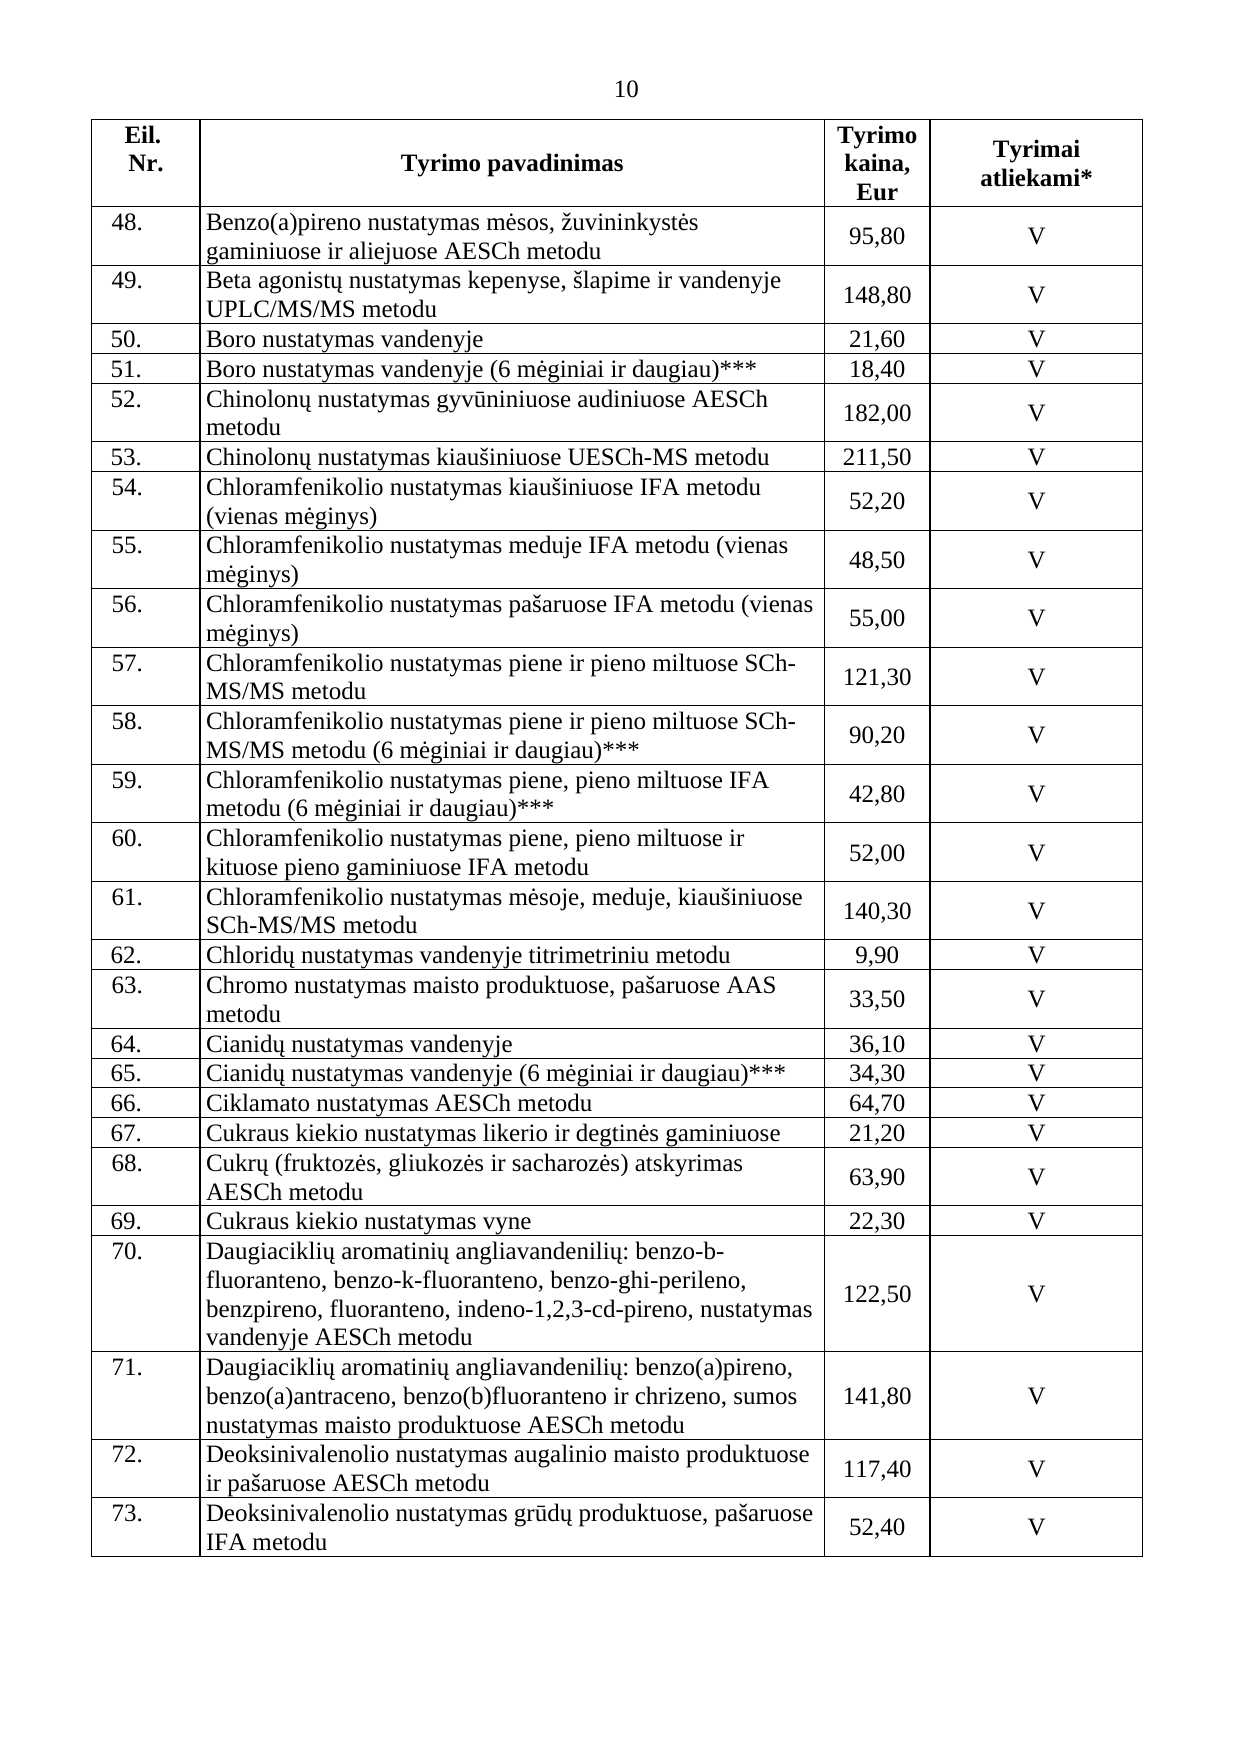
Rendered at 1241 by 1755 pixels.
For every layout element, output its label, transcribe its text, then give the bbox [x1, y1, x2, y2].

table_cell 59. [92, 765, 199, 822]
table_header Tyrimo kaina, Eur [825, 120, 929, 206]
table_cell 64. [92, 1029, 199, 1057]
table_cell 95,80 [825, 207, 929, 264]
table_cell 21,20 [825, 1118, 929, 1147]
table_cell 70. [92, 1236, 199, 1351]
table_cell V [931, 1029, 1142, 1057]
table_cell 60. [92, 823, 199, 881]
table_cell 211,50 [825, 442, 929, 471]
table_cell Ciklamato nustatymas AESCh metodu [201, 1088, 824, 1117]
table_cell V [931, 823, 1142, 881]
table_cell Deoksinivalenolio nustatymas grūdų produktuose, pašaruose IFA metodu [201, 1498, 824, 1556]
table_cell Cianidų nustatymas vandenyje (6 mėginiai ir daugiau)*** [201, 1059, 824, 1087]
table_cell V [931, 266, 1142, 323]
table_cell Chromo nustatymas maisto produktuose, pašaruose AAS metodu [201, 970, 824, 1028]
table_cell 68. [92, 1148, 199, 1205]
table_cell Chinolonų nustatymas gyvūniniuose audiniuose AESCh metodu [201, 384, 824, 441]
table_cell V [931, 207, 1142, 264]
table_cell 9,90 [825, 940, 929, 969]
table_cell Chloramfenikolio nustatymas kiaušiniuose IFA metodu (vienas mėginys) [201, 472, 824, 529]
table_cell 48,50 [825, 531, 929, 588]
table_cell Chloramfenikolio nustatymas piene ir pieno miltuose SCh-MS/MS metodu [201, 648, 824, 705]
table_cell 65. [92, 1059, 199, 1087]
table_cell V [931, 384, 1142, 441]
table_cell Chloramfenikolio nustatymas piene, pieno miltuose IFA metodu (6 mėginiai ir daugiau)*** [201, 765, 824, 822]
table_cell Cukraus kiekio nustatymas likerio ir degtinės gaminiuose [201, 1118, 824, 1147]
table_cell V [931, 442, 1142, 471]
table_cell 51. [92, 354, 199, 383]
table_cell V [931, 472, 1142, 529]
table_cell Cianidų nustatymas vandenyje [201, 1029, 824, 1057]
table_cell 48. [92, 207, 199, 264]
table_cell V [931, 1059, 1142, 1087]
table_cell 122,50 [825, 1236, 929, 1351]
table_cell 56. [92, 589, 199, 647]
table_cell V [931, 706, 1142, 764]
table_cell 62. [92, 940, 199, 969]
table_cell V [931, 1440, 1142, 1497]
table_cell 53. [92, 442, 199, 471]
table_cell 42,80 [825, 765, 929, 822]
table_cell V [931, 648, 1142, 705]
table_cell 72. [92, 1440, 199, 1497]
table_cell Daugiaciklių aromatinių angliavandenilių: benzo(a)pireno, benzo(a)antraceno, benzo(b)fluoranteno ir chrizeno, sumos nustatymas maisto produktuose AESCh metodu [201, 1352, 824, 1438]
table_cell 34,30 [825, 1059, 929, 1087]
table_cell Chloramfenikolio nustatymas meduje IFA metodu (vienas mėginys) [201, 531, 824, 588]
table_cell V [931, 1148, 1142, 1205]
table_cell V [931, 1498, 1142, 1556]
table_cell 22,30 [825, 1206, 929, 1235]
table_cell 61. [92, 882, 199, 939]
table_cell V [931, 765, 1142, 822]
table_cell 63. [92, 970, 199, 1028]
table_cell Benzo(a)pireno nustatymas mėsos, žuvininkystės gaminiuose ir aliejuose AESCh metodu [201, 207, 824, 264]
table_cell 52. [92, 384, 199, 441]
table_cell 67. [92, 1118, 199, 1147]
table_cell 55,00 [825, 589, 929, 647]
table_cell 52,00 [825, 823, 929, 881]
table_cell Chloramfenikolio nustatymas piene, pieno miltuose ir kituose pieno gaminiuose IFA metodu [201, 823, 824, 881]
table_cell 57. [92, 648, 199, 705]
table_cell V [931, 1206, 1142, 1235]
table_cell 64,70 [825, 1088, 929, 1117]
table_cell 140,30 [825, 882, 929, 939]
table_cell 18,40 [825, 354, 929, 383]
table_cell Chloramfenikolio nustatymas piene ir pieno miltuose SCh-MS/MS metodu (6 mėginiai ir daugiau)*** [201, 706, 824, 764]
table_cell Chloramfenikolio nustatymas mėsoje, meduje, kiaušiniuose SCh-MS/MS metodu [201, 882, 824, 939]
table_cell 54. [92, 472, 199, 529]
table_header Eil. Nr. [92, 120, 199, 206]
table_cell 36,10 [825, 1029, 929, 1057]
table_cell Cukrų (fruktozės, gliukozės ir sacharozės) atskyrimas AESCh metodu [201, 1148, 824, 1205]
table_cell V [931, 882, 1142, 939]
table_cell 66. [92, 1088, 199, 1117]
table_cell 141,80 [825, 1352, 929, 1438]
table_cell 55. [92, 531, 199, 588]
table_cell V [931, 354, 1142, 383]
table_cell 90,20 [825, 706, 929, 764]
table_cell Chloramfenikolio nustatymas pašaruose IFA metodu (vienas mėginys) [201, 589, 824, 647]
table_cell Daugiaciklių aromatinių angliavandenilių: benzo-b-fluoranteno, benzo-k-fluoranteno, benzo-ghi-perileno, benzpireno, fluoranteno, indeno-1,2,3-cd-pireno, nustatymas vandenyje AESCh metodu [201, 1236, 824, 1351]
table_cell V [931, 531, 1142, 588]
table_cell Beta agonistų nustatymas kepenyse, šlapime ir vandenyje UPLC/MS/MS metodu [201, 266, 824, 323]
table_cell V [931, 1088, 1142, 1117]
table_cell 117,40 [825, 1440, 929, 1497]
table_cell V [931, 1352, 1142, 1438]
table_cell 58. [92, 706, 199, 764]
table_cell V [931, 970, 1142, 1028]
table_cell 52,20 [825, 472, 929, 529]
table_cell 71. [92, 1352, 199, 1438]
table_cell 50. [92, 324, 199, 353]
table_cell 49. [92, 266, 199, 323]
table_cell 148,80 [825, 266, 929, 323]
table_cell V [931, 940, 1142, 969]
table_cell Chloridų nustatymas vandenyje titrimetriniu metodu [201, 940, 824, 969]
table_header Tyrimai atliekami* [931, 120, 1142, 206]
table_cell 69. [92, 1206, 199, 1235]
table_cell V [931, 324, 1142, 353]
table_cell Cukraus kiekio nustatymas vyne [201, 1206, 824, 1235]
table_cell 33,50 [825, 970, 929, 1028]
table_cell 121,30 [825, 648, 929, 705]
table_cell 63,90 [825, 1148, 929, 1205]
table_cell V [931, 1118, 1142, 1147]
table_header Tyrimo pavadinimas [201, 120, 824, 206]
table_cell Boro nustatymas vandenyje (6 mėginiai ir daugiau)*** [201, 354, 824, 383]
table_cell 73. [92, 1498, 199, 1556]
table_cell Deoksinivalenolio nustatymas augalinio maisto produktuose ir pašaruose AESCh metodu [201, 1440, 824, 1497]
table_cell 21,60 [825, 324, 929, 353]
table_cell Chinolonų nustatymas kiaušiniuose UESCh-MS metodu [201, 442, 824, 471]
table_cell Boro nustatymas vandenyje [201, 324, 824, 353]
table_cell 52,40 [825, 1498, 929, 1556]
table_cell V [931, 1236, 1142, 1351]
table_cell V [931, 589, 1142, 647]
table_cell 182,00 [825, 384, 929, 441]
